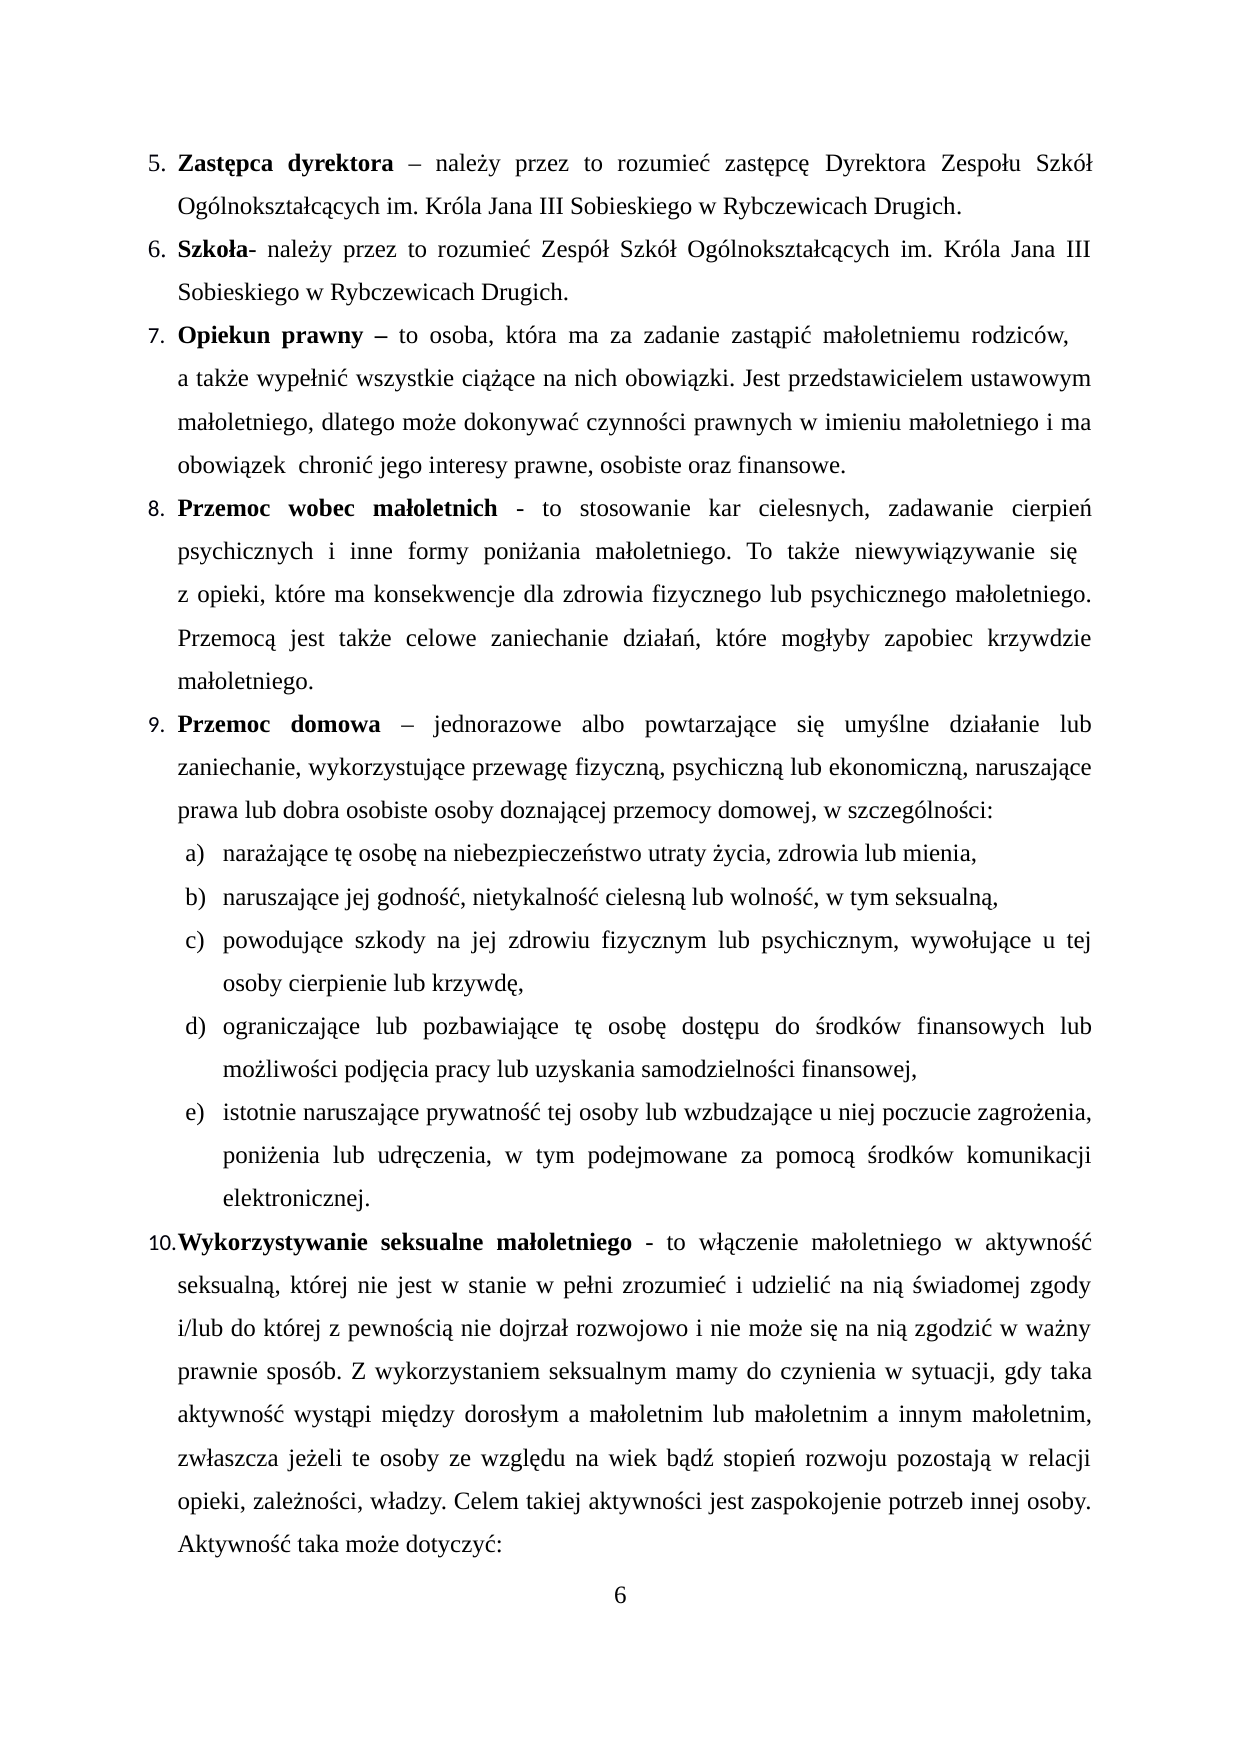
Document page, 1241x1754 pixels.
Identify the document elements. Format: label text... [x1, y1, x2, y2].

list Szkoła- należy przez to rozumieć Zespół Szkół Ogólnokształcących im. Króla Jana III Sobieskiego w Rybczewicach Drugich. [148, 234, 1093, 306]
list Przemoc domowa – jednorazowe albo powtarzające się umyślne działanie lub zaniechanie, wykorzystujące przewagę fizyczną, psychiczną lub ekonomiczną, naruszające prawa lub dobra osobiste osoby doznającej przemocy domowej, w szczególności: [148, 709, 1093, 824]
list Zastępca dyrektora – należy przez to rozumieć zastępcę Dyrektora Zespołu Szkół Ogólnokształcących im. Króla Jana III Sobieskiego w Rybczewicach Drugich. [148, 148, 1093, 219]
list Przemoc wobec małoletnich - to stosowanie kar cielesnych, zadawanie cierpień psychicznych i inne formy poniżania małoletniego. To także niewywiązywanie się z opieki, które ma konsekwencje dla zdrowia fizycznego lub psychicznego małoletniego. Przemocą jest także celowe zaniechanie działań, które mogłyby zapobiec krzywdzie małoletniego. [148, 493, 1093, 694]
list Opiekun prawny – to osoba, która ma za zadanie zastąpić małoletniemu rodziców, a także wypełnić wszystkie ciążące na nich obowiązki. Jest przedstawicielem ustawowym małoletniego, dlatego może dokonywać czynności prawnych w imieniu małoletniego i ma obowiązek chronić jego interesy prawne, osobiste oraz finansowe. [148, 320, 1093, 478]
list Wykorzystywanie seksualne małoletniego - to włączenie małoletniego w aktywność seksualną, której nie jest w stanie w pełni zrozumieć i udzielić na nią świadomej zgody i/lub do której z pewnością nie dojrzał rozwojowo i nie może się na nią zgodzić w ważny prawnie sposób. Z wykorzystaniem seksualnym mamy do czynienia w sytuacji, gdy taka aktywność wystąpi między dorosłym a małoletnim lub małoletnim a innym małoletnim, zwłaszcza jeżeli te osoby ze względu na wiek bądź stopień rozwoju pozostają w relacji opieki, zależności, władzy. Celem takiej aktywności jest zaspokojenie potrzeb innej osoby. Aktywność taka może dotyczyć: [148, 1227, 1093, 1558]
list naruszające jej godność, nietykalność cielesną lub wolność, w tym seksualną, [185, 882, 1093, 910]
list narażające tę osobę na niebezpieczeństwo utraty życia, zdrowia lub mienia, [185, 838, 1093, 867]
list ograniczające lub pozbawiające tę osobę dostępu do środków finansowych lub możliwości podjęcia pracy lub uzyskania samodzielności finansowej, [185, 1011, 1093, 1083]
list istotnie naruszające prywatność tej osoby lub wzbudzające u niej poczucie zagrożenia, poniżenia lub udręczenia, w tym podejmowane za pomocą środków komunikacji elektronicznej. [185, 1097, 1093, 1212]
list powodujące szkody na jej zdrowiu fizycznym lub psychicznym, wywołujące u tej osoby cierpienie lub krzywdę, [185, 925, 1093, 997]
